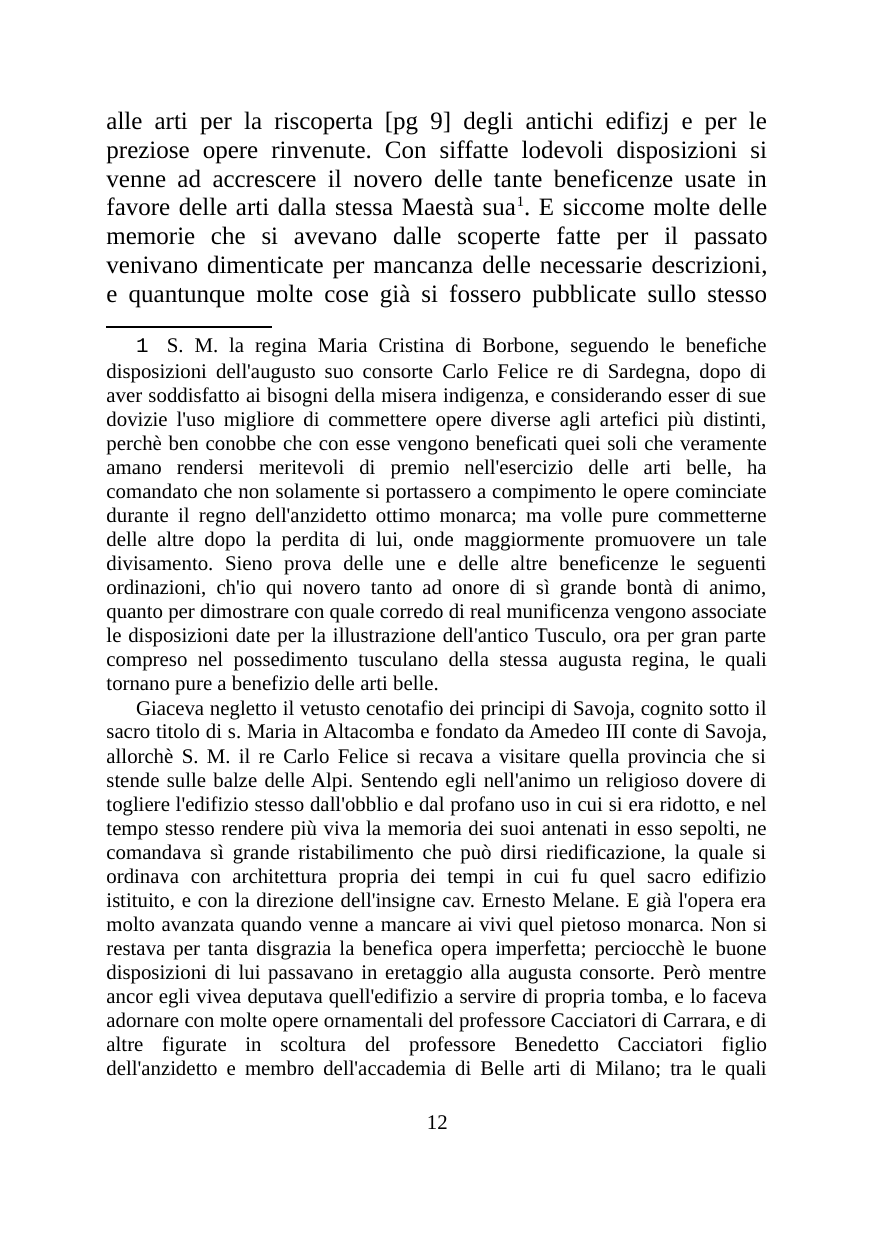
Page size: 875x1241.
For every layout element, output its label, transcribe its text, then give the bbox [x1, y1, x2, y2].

text Giaceva negletto il vetusto cenotafio dei principi di Savoja, cognito sotto il sacro titolo di s. Maria in Altacomba e fondato da Amedeo III conte di Savoja, allorchè S. M. il re Carlo Felice si recava a visitare quella provincia che si stende sulle balze delle Alpi. Sentendo egli nell'animo un religioso dovere di togliere l'edifizio stesso dall'obblio e dal profano uso in cui si era ridotto, e nel tempo stesso rendere più viva la memoria dei suoi antenati in esso sepolti, ne comandava sì grande ristabilimento che può dirsi riedificazione, la quale si ordinava con architettura propria dei tempi in cui fu quel sacro edifizio istituito, e con la direzione dell'insigne cav. Ernesto Melane. E già l'opera era molto avanzata quando venne a mancare ai vivi quel pietoso monarca. Non si restava per tanta disgrazia la benefica opera imperfetta; perciocchè le buone disposizioni di lui passavano in eretaggio alla augusta consorte. Però mentre ancor egli vivea deputava quell'edifizio a servire di propria tomba, e lo faceva adornare con molte opere ornamentali del professore Cacciatori di Carrara, e di altre figurate in scoltura del professore Benedetto Cacciatori figlio dell'anzidetto e membro dell'accademia di Belle arti di Milano; tra le quali [106, 695, 768, 1080]
text alle arti per la riscoperta [pg 9] degli antichi edifizj e per le preziose opere rinvenute. Con siffatte lodevoli disposizioni si venne ad accrescere il novero delle tante beneficenze usate in favore delle arti dalla stessa Maestà sua. E siccome molte delle memorie che si avevano dalle scoperte fatte per il passato venivano dimenticate per mancanza delle necessarie descrizioni, e quantunque molte cose già si fossero pubblicate sullo stesso [106, 106, 768, 307]
text S. M. la regina Maria Cristina di Borbone, seguendo le benefiche disposizioni dell'augusto suo consorte Carlo Felice re di Sardegna, dopo di aver soddisfatto ai bisogni della misera indigenza, e considerando esser di sue dovizie l'uso migliore di commettere opere diverse agli artefici più distinti, perchè ben conobbe che con esse vengono beneficati quei soli che veramente amano rendersi meritevoli di premio nell'esercizio delle arti belle, ha comandato che non solamente si portassero a compimento le opere cominciate durante il regno dell'anzidetto ottimo monarca; ma volle pure commetterne delle altre dopo la perdita di lui, onde maggiormente promuovere un tale divisamento. Sieno prova delle une e delle altre beneficenze le seguenti ordinazioni, ch'io qui novero tanto ad onore di sì grande bontà di animo, quanto per dimostrare con quale corredo di real munificenza vengono associate le disposizioni date per la illustrazione dell'antico Tusculo, ora per gran parte compreso nel possedimento tusculano della stessa augusta regina, le quali tornano pure a benefizio delle arti belle. [106, 333, 768, 695]
